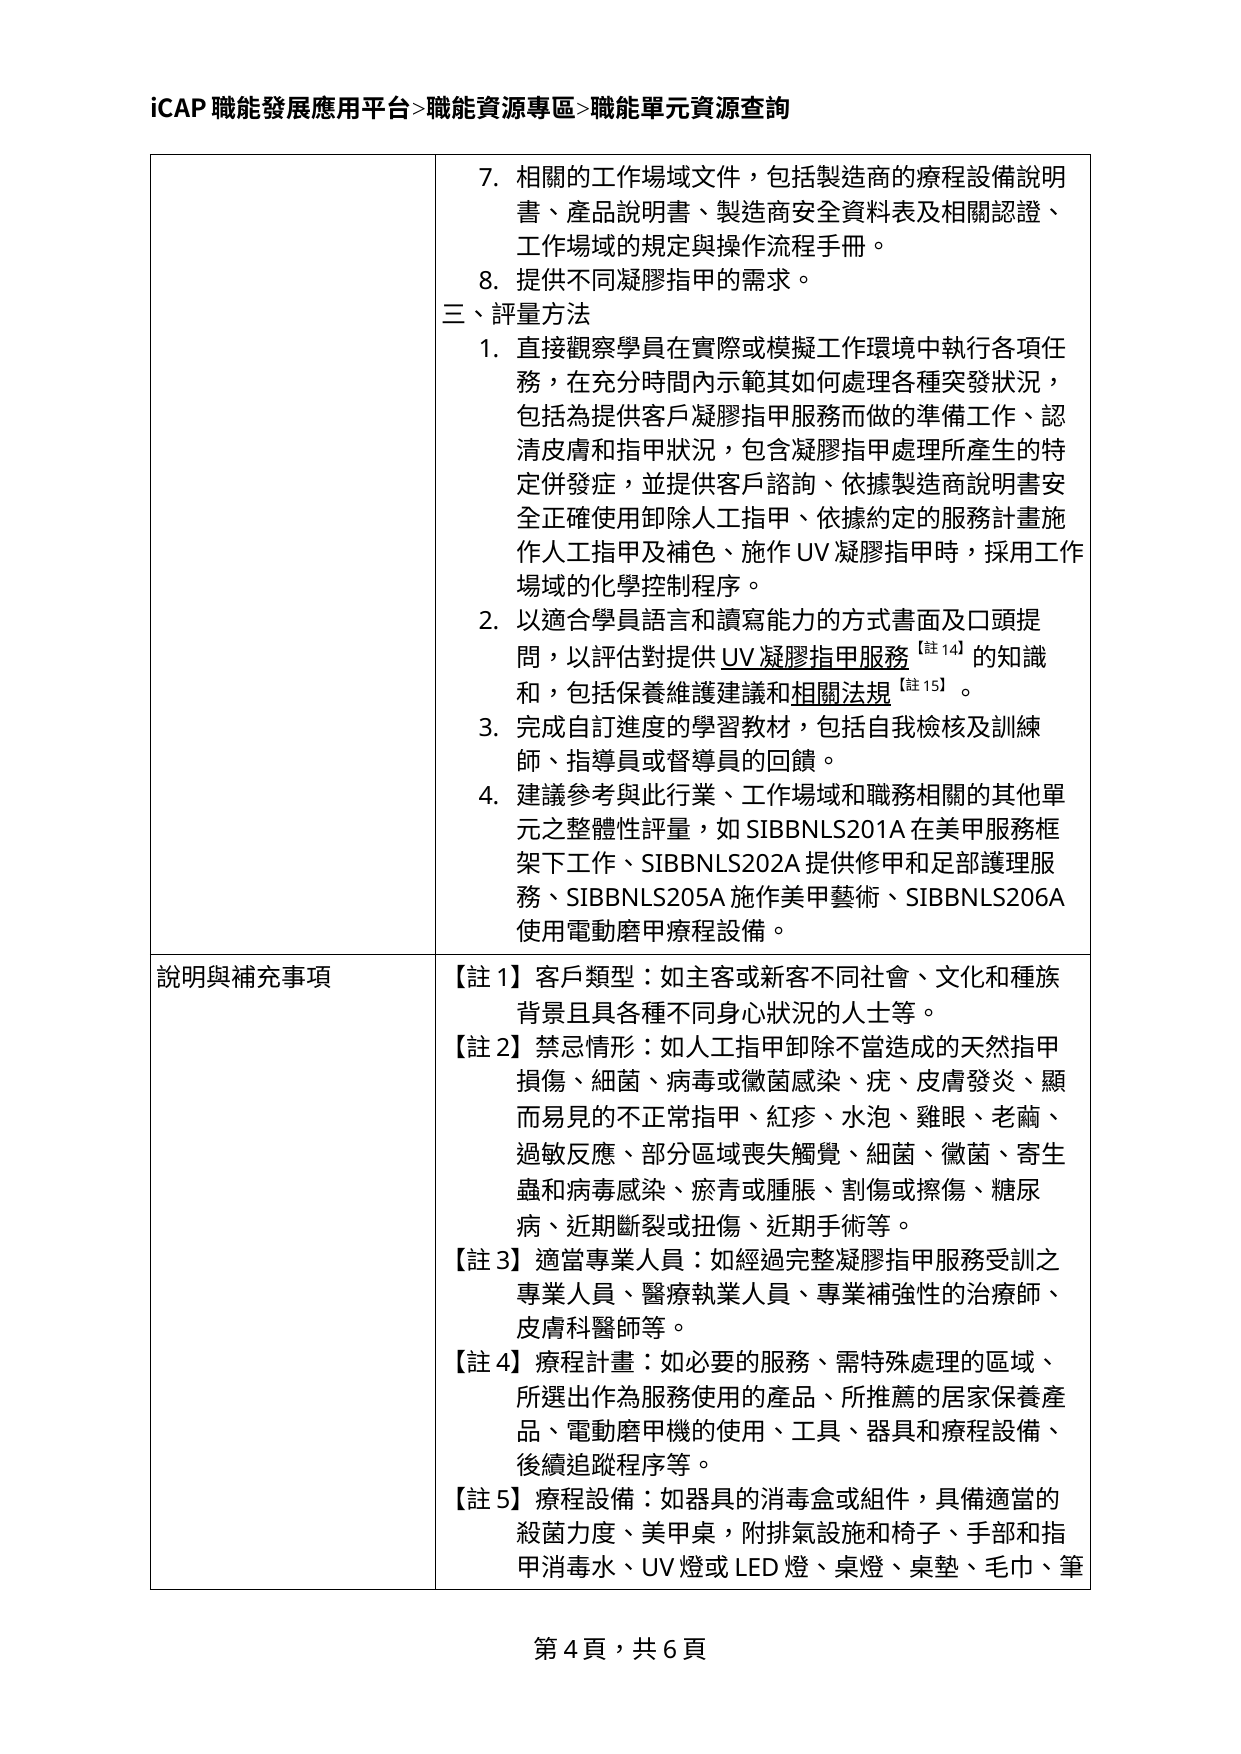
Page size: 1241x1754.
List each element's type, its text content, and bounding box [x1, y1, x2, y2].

table_cell 說明與補充事項 [151, 955, 435, 1589]
table_cell 一、評量證據 應用美甲服務有關國家或地方的有關的法令規定。 應用手部感染情況的傳染途徑之知識，執行感染控制的標準預防措施之技能。 管理禁忌情形和不良反應。 處理凝膠指甲所產生的特定併發症【註12】。 能針對產品、工具和療程設備，解釋及應用製造商說明書和安全資料表。 一致性的設計服務計畫，並提供諮詢以滿足客戶需求，包括人工指甲的程序與產品之種類、產品施作技巧、需矯正或補救服務的區域、居家保養產品或補強性產品。 提供美甲服務時安全施作各種UV凝膠指甲產品，包括卸除人工指甲、人工指甲的施作和補色、塗抹指甲油/亮光油、將產品正確的使用於指甲表面，避開肌膚以降低皮膚刺激的風險、施作凝膠指甲過程中採用工作場域【註13】的化學控制程序。 有效控制服務的時間及有效控管產品療程廢棄物 二、評量情境與資源 由評量員或與評量員搭配的技術專家依評量標準進行觀察，判定在一段期間內能一貫展現出專業職能。 在工作場域或在各種實際工作狀況的模擬工作場域環境中展現出職能，可能包括客戶狀況及穿插通常預期在工作場域中會從事的其他相關活動。 評量注意事項療程設備齊全的凝膠指甲服務工作站，至少包括有效的指甲化學揮發氣體排氣系統、美甲桌、操作椅、客戶椅、美甲檯燈、器具消毒盒、每一桌面皆有手部和指甲消毒水、UV燈或LED燈、桌墊、毛巾、筆刷、磨棒，包括磨砂板、鋼推棒和拋光棒、甲片剪、指模、甘皮推刀。 個人防護裝備，包含工作服、口罩及拋棄式手套。 綜合性專業美甲服務範圍的UV凝膠指甲產品。 適當的清潔與消毒用品和療程設備。 相關的工作場域文件，包括製造商的療程設備說明書、產品說明書、製造商安全資料表及相關認證、工作場域的規定與操作流程手冊。 提供不同凝膠指甲的需求。 三、評量方法 直接觀察學員在實際或模擬工作環境中執行各項任務，在充分時間內示範其如何處理各種突發狀況，包括為提供客戶凝膠指甲服務而做的準備工作、認清皮膚和指甲狀況，包含凝膠指甲處理所產生的特定併發症，並提供客戶諮詢、依據製造商說明書安全正確使用卸除人工指甲、依據約定的服務計畫施作人工指甲及補色、施作UV凝膠指甲時，採用工作場域的化學控制程序。 以適合學員語言和讀寫能力的方式書面及口頭提問，以評估對提供UV凝膠指甲服務【註14】的知識和，包括保養維護建議和相關法規【註15】。 完成自訂進度的學習教材，包括自我檢核及訓練師、指導員或督導員的回饋。 建議參考與此行業、工作場域和職務相關的其他單元之整體性評量，如SIBBNLS201A在美甲服務框架下工作、SIBBNLS202A提供修甲和足部護理服務、SIBBNLS205A施作美甲藝術、SIBBNLS206A使用電動磨甲療程設備。 [436, 155, 1090, 954]
table_cell [151, 155, 435, 954]
table_cell 【註1】客戶類型：如主客或新客不同社會、文化和種族 背景且具各種不同身心狀況的人士等。 【註2】禁忌情形：如人工指甲卸除不當造成的天然指甲 損傷、細菌、病毒或黴菌感染、疣、皮膚發炎、顯而易見的不正常指甲、紅疹、水泡、雞眼、老繭、過敏反應、部分區域喪失觸覺、細菌、黴菌、寄生蟲和病毒感染、瘀青或腫脹、割傷或擦傷、糖尿病、近期斷裂或扭傷、近期手術等。 【註3】適當專業人員：如經過完整凝膠指甲服務受訓之 專業人員、醫療執業人員、專業補強性的治療師、皮膚科醫師等。 【註4】療程計畫：如必要的服務、需特殊處理的區域、 所選出作為服務使用的產品、所推薦的居家保養產品、電動磨甲機的使用、工具、器具和療程設備、後續追蹤程序等。 【註5】療程設備：如器具的消毒盒或組件，具備適當的 殺菌力度、美甲桌，附排氣設施和椅子、手部和指甲消毒水、UV燈或LED燈、桌燈、桌墊、毛巾、筆 [436, 955, 1090, 1589]
